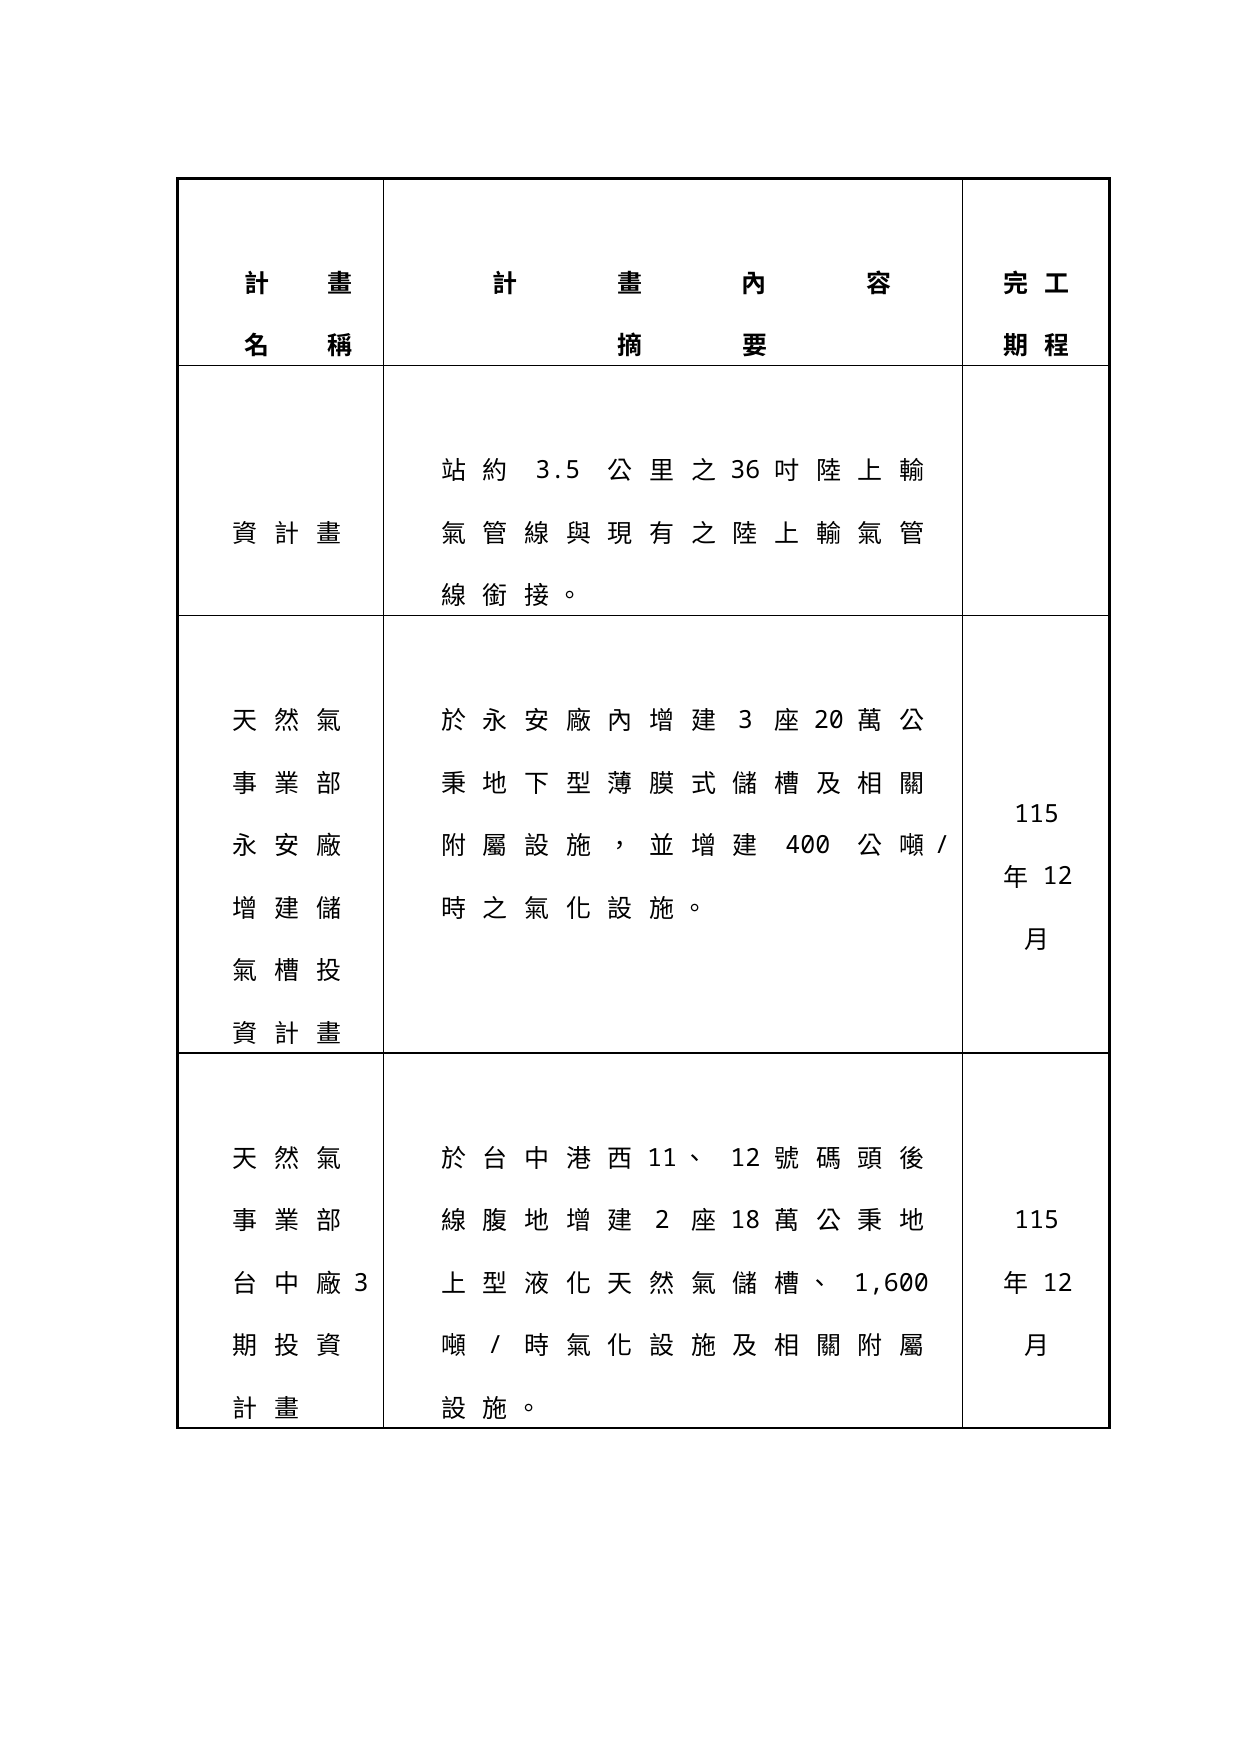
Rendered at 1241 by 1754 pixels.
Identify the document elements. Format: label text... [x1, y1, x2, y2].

table_cell 115年12月 [963, 616, 1108, 1052]
table_header 完工期程 [963, 180, 1108, 365]
table_cell [963, 366, 1108, 615]
table_cell 115年12月 [963, 1054, 1108, 1427]
table_cell 天然氣事業部台中廠3期投資計畫 [179, 1054, 383, 1427]
table_cell 於永安廠內增建3座20萬公秉地下型薄膜式儲槽及相關附屬設施，並增建400公噸/時之氣化設施。 [384, 616, 962, 1052]
table_cell 資計畫 [179, 366, 383, 615]
table_header 計 畫 內 容 摘 要 [384, 180, 962, 365]
table_cell 於台中港西11、12號碼頭後線腹地增建2座18萬公秉地上型液化天然氣儲槽、1,600噸/時氣化設施及相關附屬設施。 [384, 1054, 962, 1427]
table_cell 站約3.5公里之36吋陸上輸氣管線與現有之陸上輸氣管線銜接。 [384, 366, 962, 615]
table_cell 天然氣事業部永安廠增建儲氣槽投資計畫 [179, 616, 383, 1052]
table_header 計 畫 名 稱 [179, 180, 383, 365]
